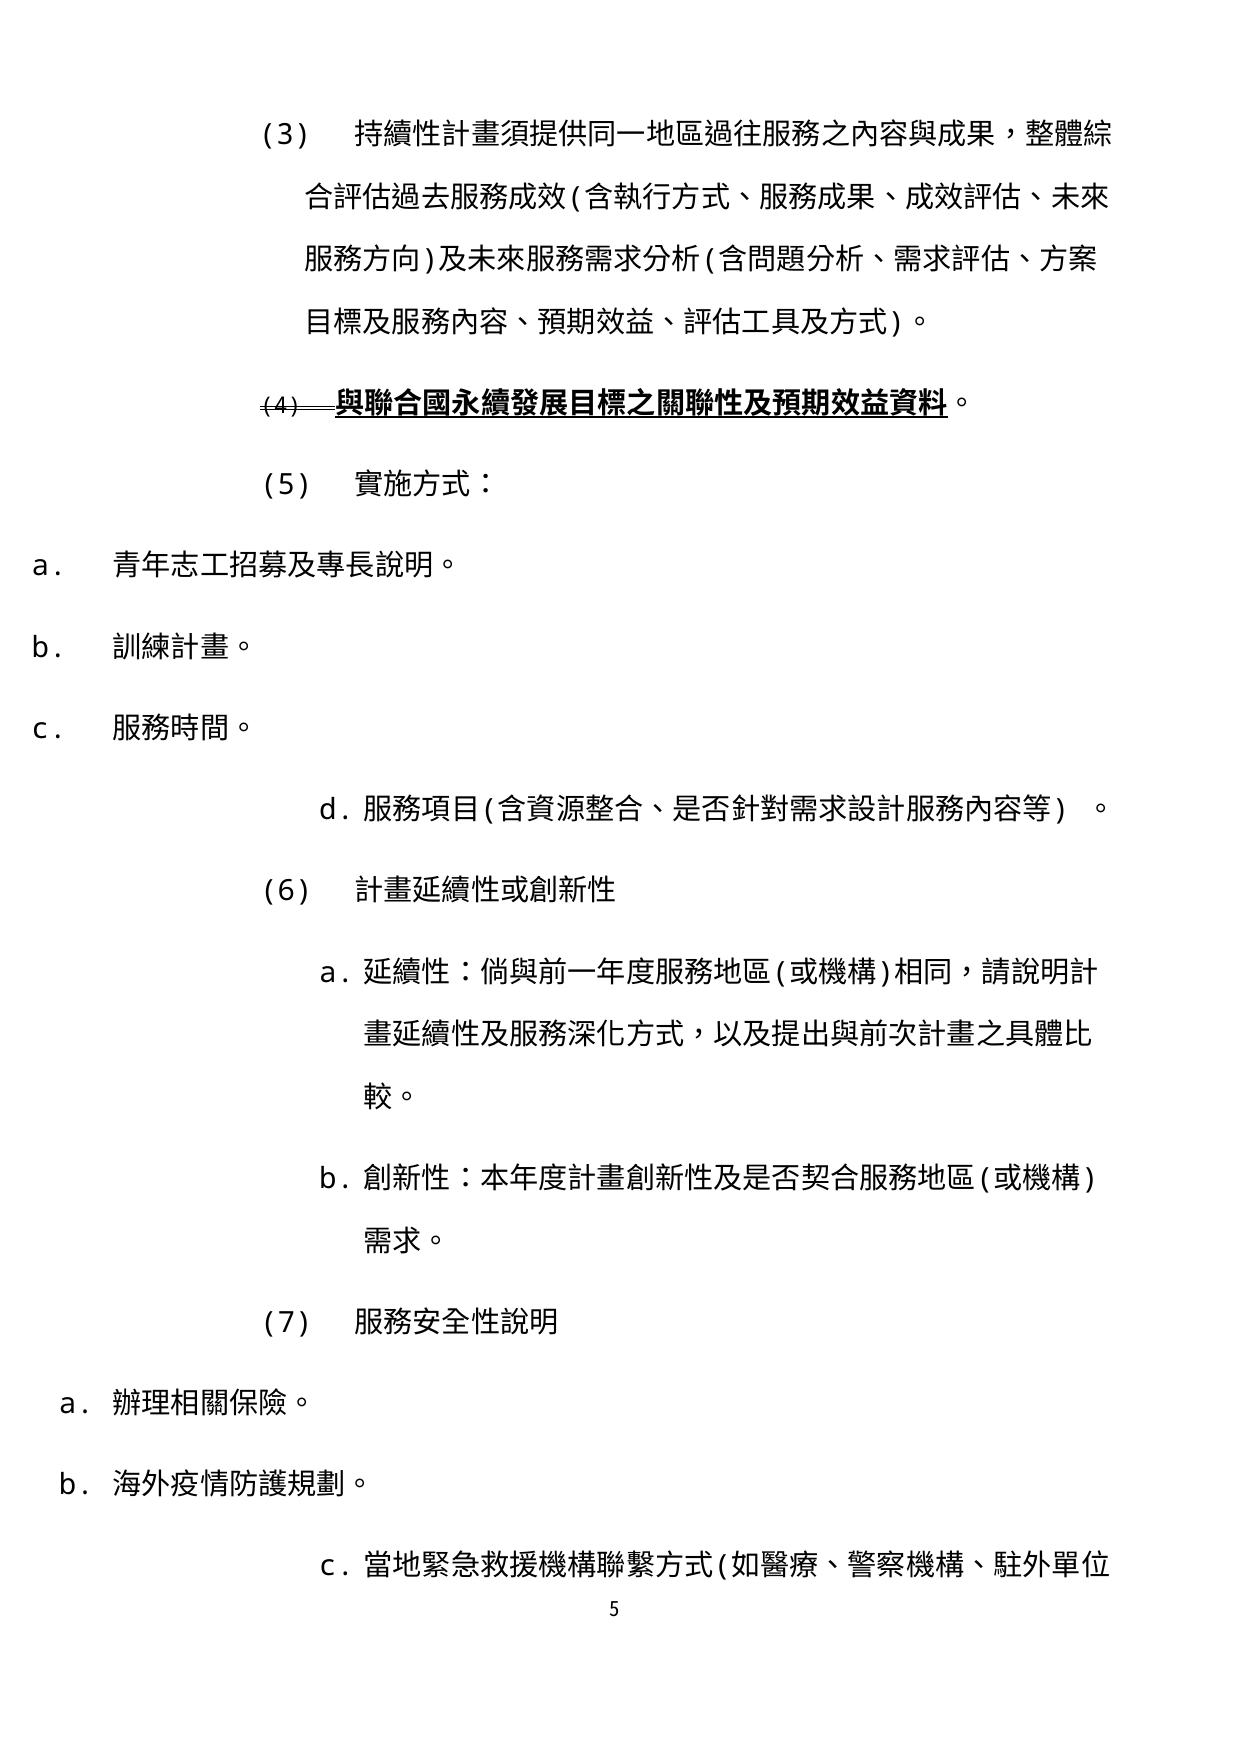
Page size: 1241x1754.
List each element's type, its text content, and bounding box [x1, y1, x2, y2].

list 創新性：本年度計畫創新性及是否契合服務地區(或機構)需求。 [319, 1134, 1116, 1259]
list 服務時間。 [31, 684, 1116, 747]
list 延續性：倘與前一年度服務地區(或機構)相同，請說明計畫延續性及服務深化方式，以及提出與前次計畫之具體比較。 [319, 928, 1116, 1115]
list 訓練計畫。 [31, 603, 1116, 665]
list 辦理相關保險。 [59, 1359, 1116, 1422]
list 計畫延續性或創新性 [260, 847, 1116, 909]
list 服務安全性說明 [260, 1278, 1116, 1340]
list 海外疫情防護規劃。 [59, 1440, 1116, 1503]
list 服務項目(含資源整合、是否針對需求設計服務內容等) 。 [319, 765, 1116, 828]
list 青年志工招募及專長說明。 [31, 522, 1116, 584]
list 持續性計畫須提供同一地區過往服務之內容與成果，整體綜合評估過去服務成效(含執行方式、服務成果、成效評估、未來服務方向)及未來服務需求分析(含問題分析、需求評估、方案目標及服務內容、預期效益、評估工具及方式)。 [259, 90, 1116, 340]
list 當地緊急救援機構聯繫方式(如醫療、警察機構、駐外單位等) 。 [319, 1522, 1116, 1584]
list 與聯合國永續發展目標之關聯性及預期效益資料。 [260, 359, 1116, 422]
list 實施方式： [260, 440, 1116, 503]
